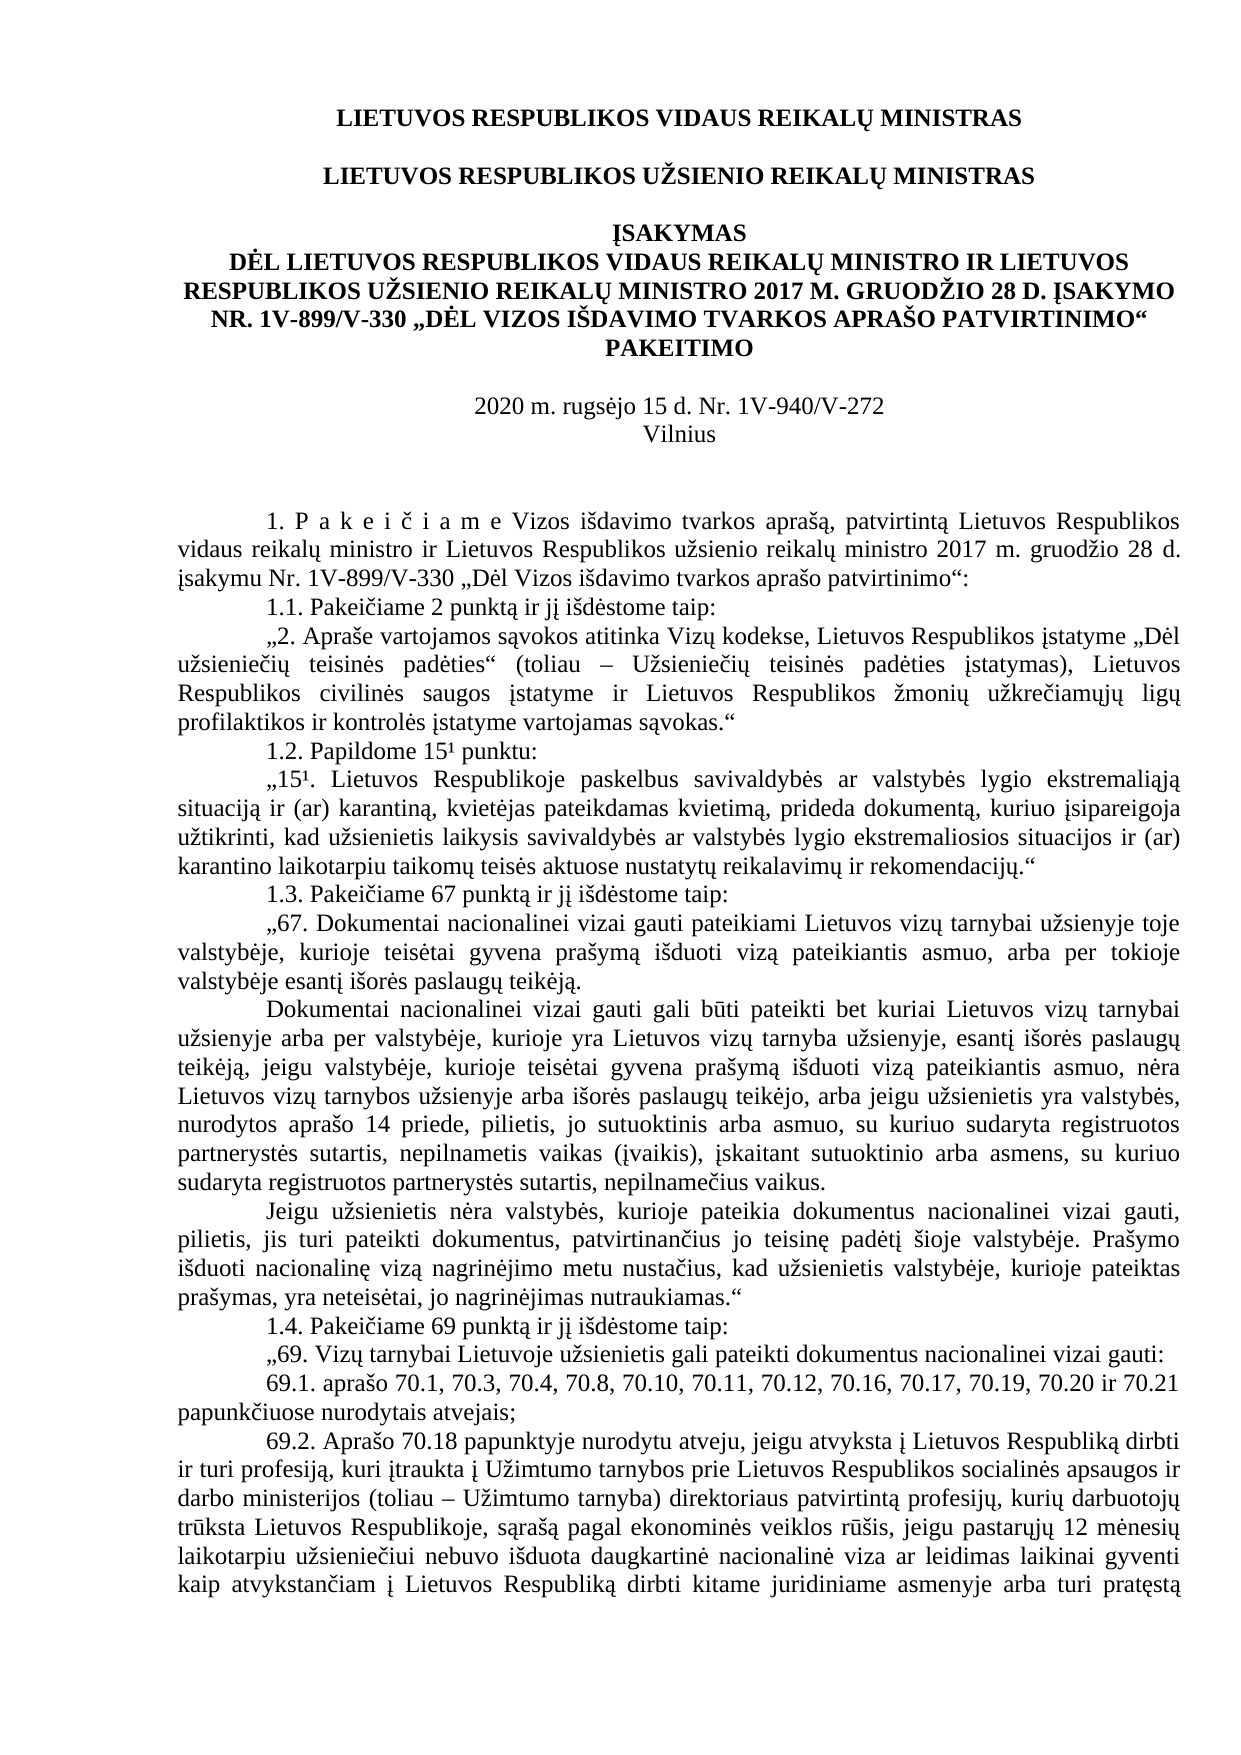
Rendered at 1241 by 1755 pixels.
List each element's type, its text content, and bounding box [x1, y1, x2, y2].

text LIETUVOS RESPUBLIKOS UŽSIENIO REIKALŲ MINISTRAS [177, 161, 1181, 189]
text 2020 m. rugsėjo 15 d. Nr. 1V-940/V-272 [177, 391, 1181, 419]
text Jeigu užsienietis nėra valstybės, kurioje pateikia dokumentus nacionalinei vizai gauti, pilietis, jis turi pateikti dokumentus, patvirtinančius jo teisinę padėtį šioje valstybėje. Prašymo išduoti nacionalinę vizą nagrinėjimo metu nustačius, kad užsienietis valstybėje, kurioje pateiktas prašymas, yra neteisėtai, jo nagrinėjimas nutraukiamas.“ [177, 1196, 1181, 1311]
text DĖL LIETUVOS RESPUBLIKOS VIDAUS REIKALŲ MINISTRO IR LIETUVOS RESPUBLIKOS UŽSIENIO REIKALŲ MINISTRO 2017 M. GRUODŽIO 28 D. ĮSAKYMO NR. 1V-899/V-330 „DĖL VIZOS IŠDAVIMO TVARKOS APRAŠO PATVIRTINIMO“ PAKEITIMO [177, 247, 1181, 362]
text „2. Apraše vartojamos sąvokos atitinka Vizų kodekse, Lietuvos Respublikos įstatyme „Dėl užsieniečių teisinės padėties“ (toliau – Užsieniečių teisinės padėties įstatymas), Lietuvos Respublikos civilinės saugos įstatyme ir Lietuvos Respublikos žmonių užkrečiamųjų ligų profilaktikos ir kontrolės įstatyme vartojamas sąvokas.“ [177, 621, 1181, 736]
text 1. P a k e i č i a m e Vizos išdavimo tvarkos aprašą, patvirtintą Lietuvos Respublikos vidaus reikalų ministro ir Lietuvos Respublikos užsienio reikalų ministro 2017 m. gruodžio 28 d. įsakymu Nr. 1V-899/V-330 „Dėl Vizos išdavimo tvarkos aprašo patvirtinimo“: [177, 506, 1181, 592]
text 1.1. Pakeičiame 2 punktą ir jį išdėstome taip: [177, 592, 1181, 621]
text ĮSAKYMAS [177, 218, 1181, 247]
text Vilnius [177, 419, 1181, 448]
text „15¹. Lietuvos Respublikoje paskelbus savivaldybės ar valstybės lygio ekstremaliąją situaciją ir (ar) karantiną, kvietėjas pateikdamas kvietimą, prideda dokumentą, kuriuo įsipareigoja užtikrinti, kad užsienietis laikysis savivaldybės ar valstybės lygio ekstremaliosios situacijos ir (ar) karantino laikotarpiu taikomų teisės aktuose nustatytų reikalavimų ir rekomendacijų.“ [177, 764, 1181, 879]
text 1.4. Pakeičiame 69 punktą ir jį išdėstome taip: [266, 1311, 1181, 1339]
text „69. Vizų tarnybai Lietuvoje užsienietis gali pateikti dokumentus nacionalinei vizai gauti: [177, 1339, 1181, 1368]
text 69.1. aprašo 70.1, 70.3, 70.4, 70.8, 70.10, 70.11, 70.12, 70.16, 70.17, 70.19, 70.20 ir 70.21 papunkčiuose nurodytais atvejais; [177, 1368, 1181, 1426]
text 1.2. Papildome 15¹ punktu: [177, 736, 1181, 764]
text 1.3. Pakeičiame 67 punktą ir jį išdėstome taip: [177, 879, 1181, 908]
text LIETUVOS RESPUBLIKOS VIDAUS REIKALŲ MINISTRAS [177, 103, 1181, 132]
text Dokumentai nacionalinei vizai gauti gali būti pateikti bet kuriai Lietuvos vizų tarnybai užsienyje arba per valstybėje, kurioje yra Lietuvos vizų tarnyba užsienyje, esantį išorės paslaugų teikėją, jeigu valstybėje, kurioje teisėtai gyvena prašymą išduoti vizą pateikiantis asmuo, nėra Lietuvos vizų tarnybos užsienyje arba išorės paslaugų teikėjo, arba jeigu užsienietis yra valstybės, nurodytos aprašo 14 priede, pilietis, jo sutuoktinis arba asmuo, su kuriuo sudaryta registruotos partnerystės sutartis, nepilnametis vaikas (įvaikis), įskaitant sutuoktinio arba asmens, su kuriuo sudaryta registruotos partnerystės sutartis, nepilnamečius vaikus. [177, 994, 1181, 1196]
text 69.2. Aprašo 70.18 papunktyje nurodytu atveju, jeigu atvyksta į Lietuvos Respubliką dirbti ir turi profesiją, kuri įtraukta į Užimtumo tarnybos prie Lietuvos Respublikos socialinės apsaugos ir darbo ministerijos (toliau – Užimtumo tarnyba) direktoriaus patvirtintą profesijų, kurių darbuotojų trūksta Lietuvos Respublikoje, sąrašą pagal ekonominės veiklos rūšis, jeigu pastarųjų 12 mėnesių laikotarpiu užsieniečiui nebuvo išduota daugkartinė nacionalinė viza ar leidimas laikinai gyventi kaip atvykstančiam į Lietuvos Respubliką dirbti kitame juridiniame asmenyje arba turi pratęstą [177, 1426, 1181, 1598]
text „67. Dokumentai nacionalinei vizai gauti pateikiami Lietuvos vizų tarnybai užsienyje toje valstybėje, kurioje teisėtai gyvena prašymą išduoti vizą pateikiantis asmuo, arba per tokioje valstybėje esantį išorės paslaugų teikėją. [177, 908, 1181, 994]
